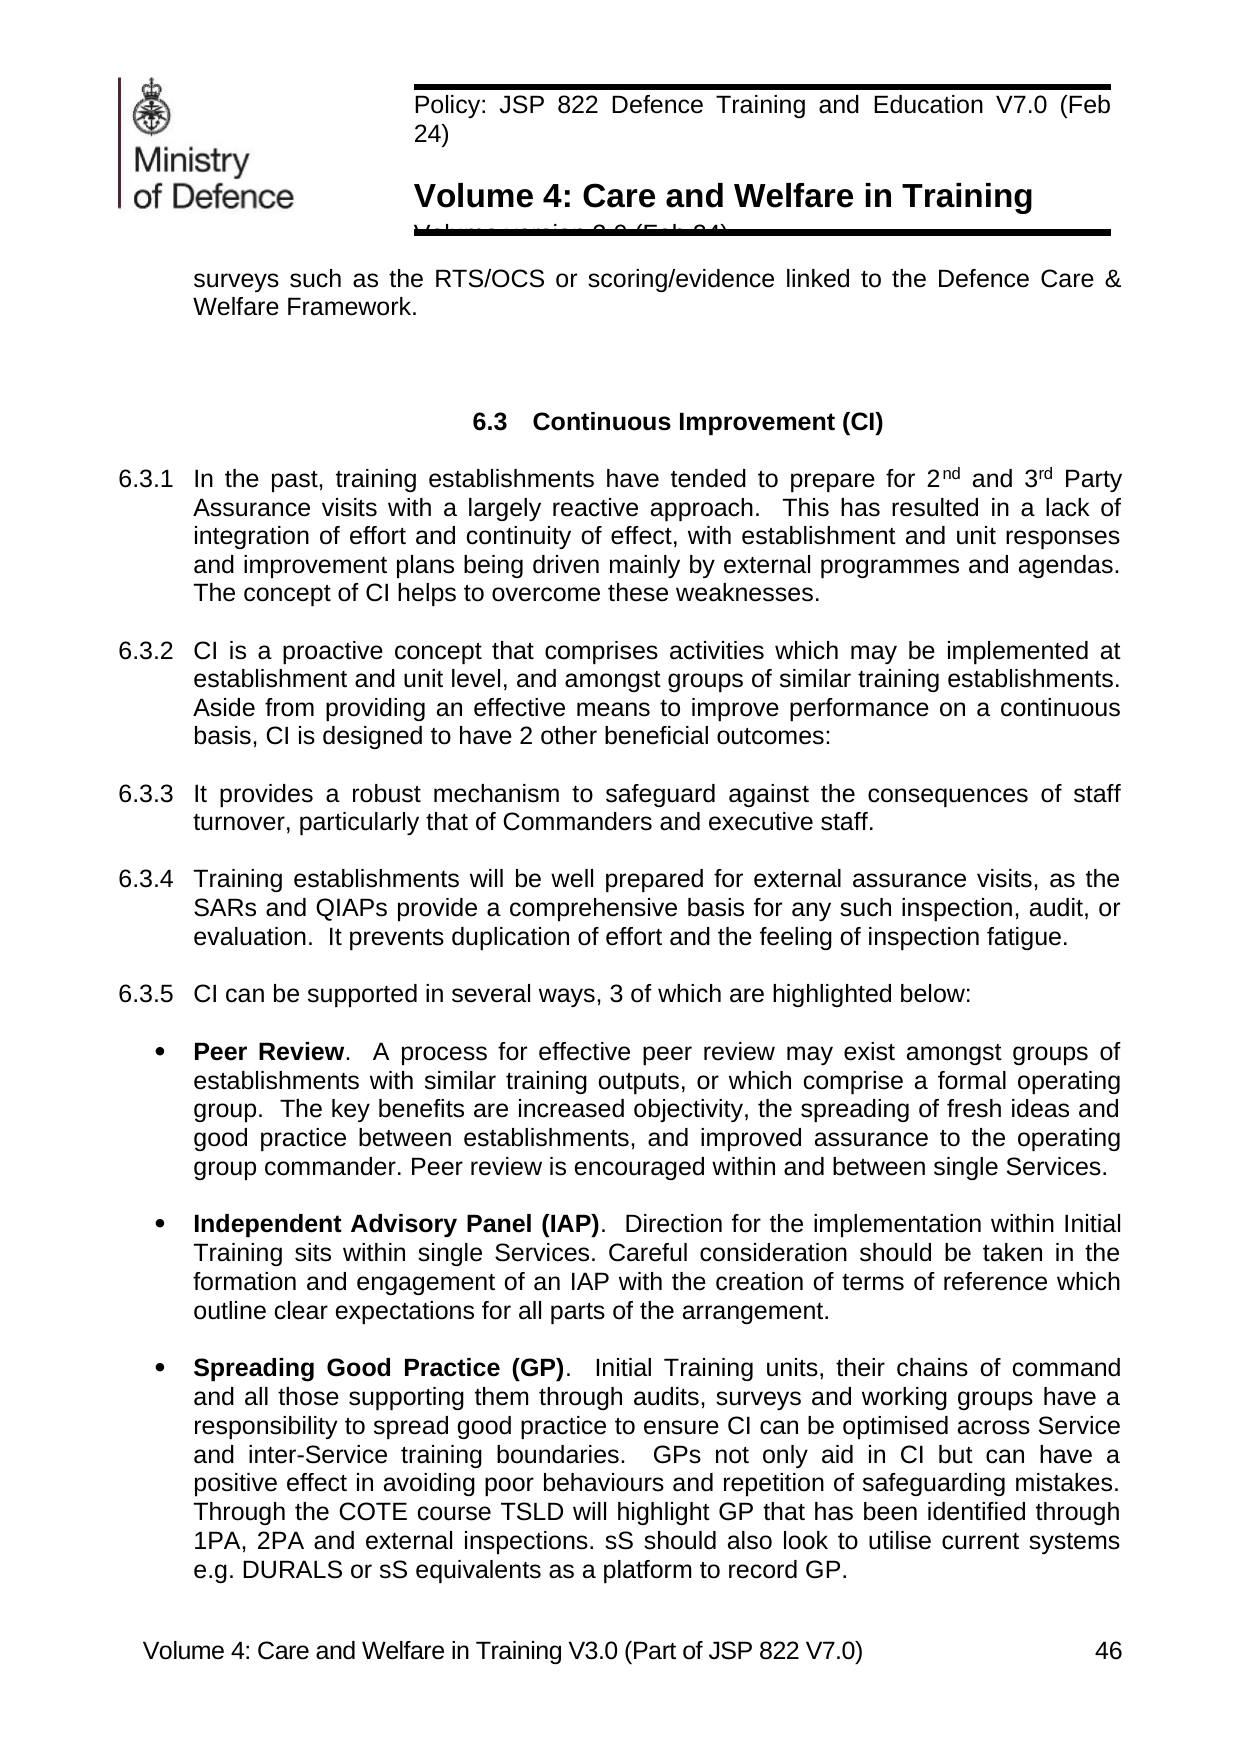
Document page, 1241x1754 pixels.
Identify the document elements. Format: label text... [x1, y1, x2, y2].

subtitle CI is a proactive concept that comprises activities which may be implemented at establishment and unit level, and amongst groups of similar training establishments. Aside from providing an effective means to improve performance on a continuous basis, CI is designed to have 2 other beneficial outcomes: [118, 636, 1122, 751]
subtitle It provides a robust mechanism to safeguard against the consequences of staff turnover, particularly that of Commanders and executive staff. [118, 779, 1122, 836]
list Spreading Good Practice (GP). Initial Training units, their chains of command and all those supporting them through audits, surveys and working groups have a responsibility to spread good practice to ensure CI can be optimised across Service and inter-Service training boundaries. GPs not only aid in CI but can have a positive effect in avoiding poor behaviours and repetition of safeguarding mistakes. Through the COTE course TSLD will highlight GP that has been identified through 1PA, 2PA and external inspections. sS should also look to utilise current systems e.g. DURALS or sS equivalents as a platform to record GP. [156, 1353, 1122, 1583]
subtitle Continuous Improvement (CI) [472, 408, 1122, 436]
subtitle CI can be supported in several ways, 3 of which are highlighted below: [118, 979, 1122, 1008]
subtitle In the past, training establishments have tended to prepare for 2nd and 3rd Party Assurance visits with a largely reactive approach. This has resulted in a lack of integration of effort and continuity of effect, with establishment and unit responses and improvement plans being driven mainly by external programmes and agendas. The concept of CI helps to overcome these weaknesses. [118, 465, 1122, 608]
subtitle Training establishments will be well prepared for external assurance visits, as the SARs and QIAPs provide a comprehensive basis for any such inspection, audit, or evaluation. It prevents duplication of effort and the feeling of inspection fatigue. [118, 865, 1122, 951]
subtitle surveys such as the RTS/OCS or scoring/evidence linked to the Defence Care & Welfare Framework. [118, 264, 1122, 321]
list Independent Advisory Panel (IAP). Direction for the implementation within Initial Training sits within single Services. Careful consideration should be taken in the formation and engagement of an IAP with the creation of terms of reference which outline clear expectations for all parts of the arrangement. [156, 1209, 1122, 1324]
list Peer Review. A process for effective peer review may exist amongst groups of establishments with similar training outputs, or which comprise a formal operating group. The key benefits are increased objectivity, the spreading of fresh ideas and good practice between establishments, and improved assurance to the operating group commander. Peer review is encouraged within and between single Services. [156, 1037, 1122, 1181]
